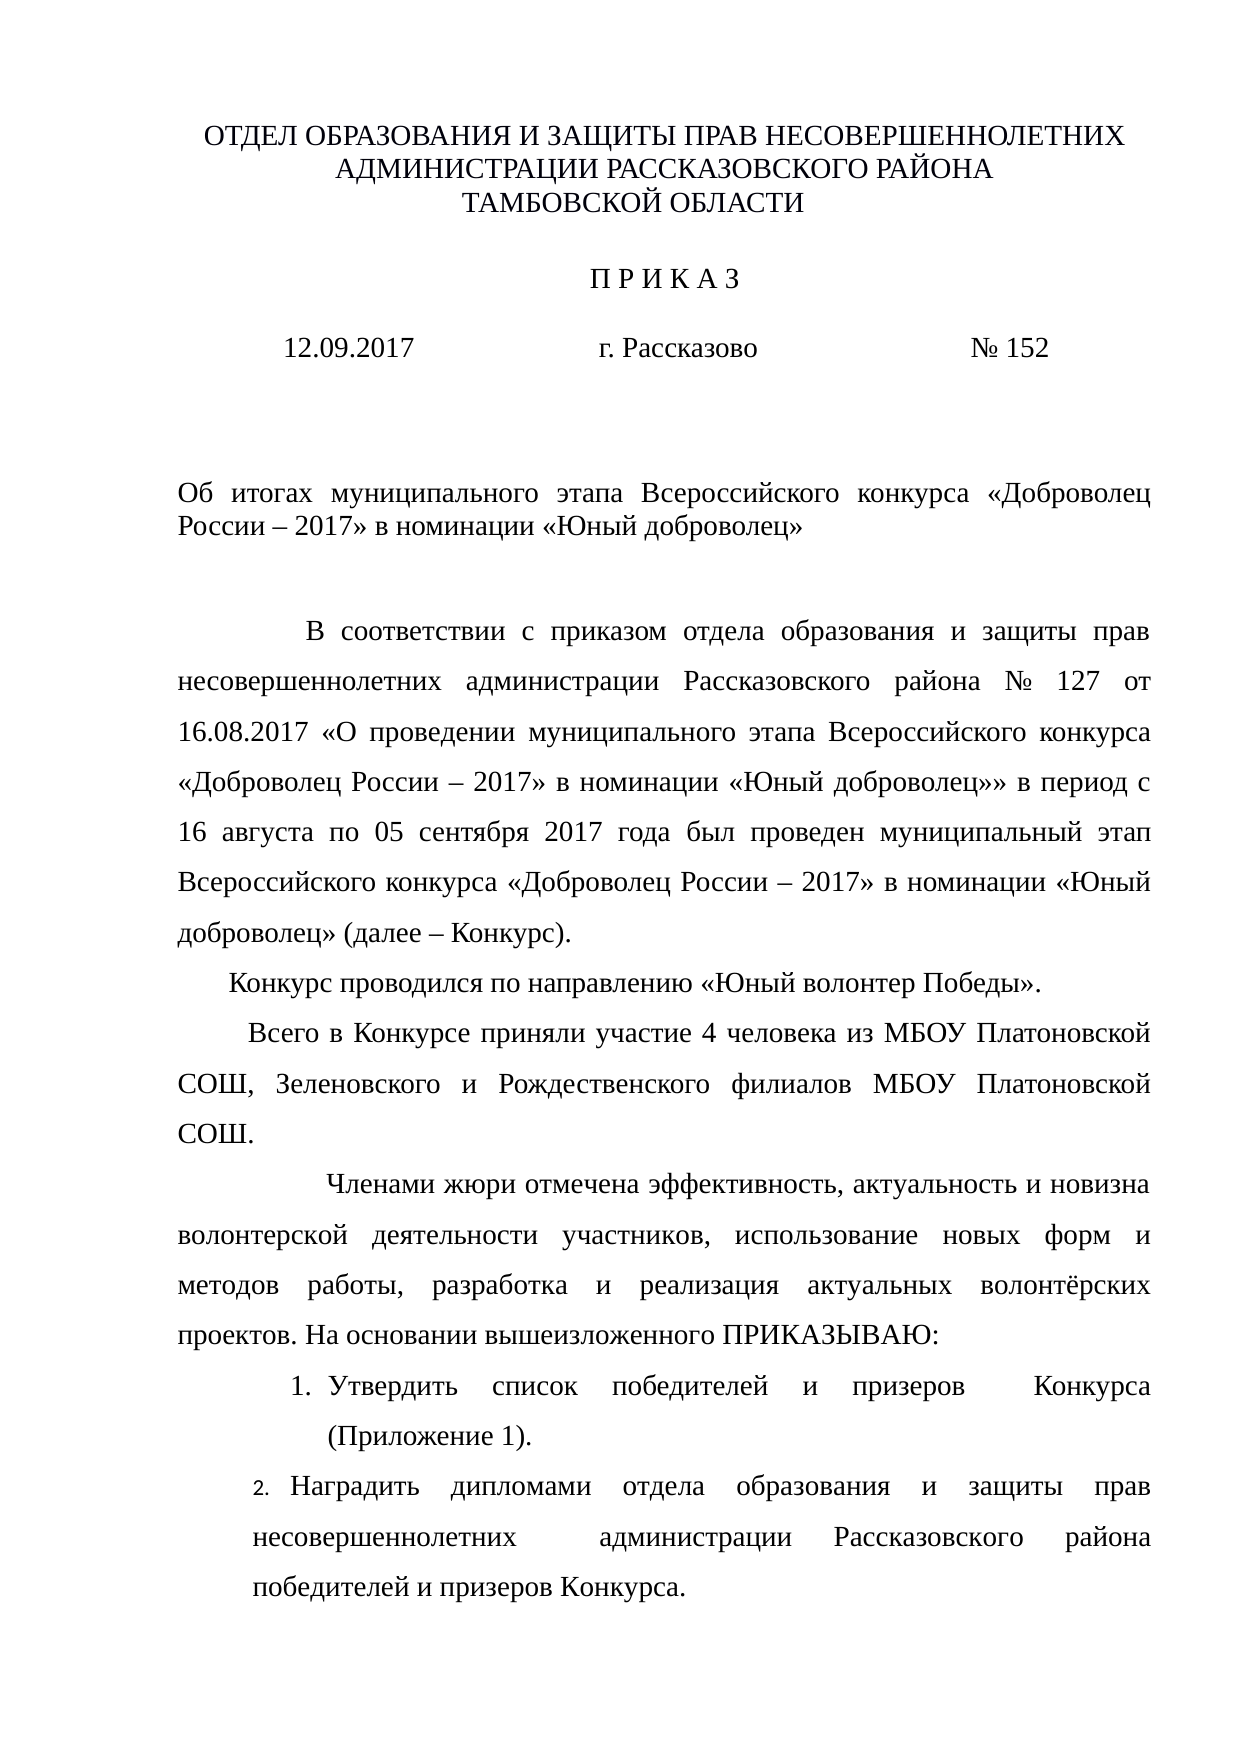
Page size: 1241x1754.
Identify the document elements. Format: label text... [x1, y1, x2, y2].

text П Р И К А З [177, 269, 1152, 294]
text В соответствии с приказом отдела образования и защиты прав несовершеннолетних администрации Рассказовского района № 127 от 16.08.2017 «О проведении муниципального этапа Всероссийского конкурса «Доброволец России – 2017» в номинации «Юный доброволец»» в период с 16 августа по 05 сентября 2017 года был проведен муниципальный этап Всероссийского конкурса «Доброволец России – 2017» в номинации «Юный доброволец» (далее – Конкурс). [177, 613, 1152, 948]
text Об итогах муниципального этапа Всероссийского конкурса «Доброволец России – 2017» в номинации «Юный доброволец» [177, 475, 1152, 542]
table_header г. Рассказово [520, 319, 836, 475]
table_header № 152 [836, 319, 1183, 475]
text АДМИНИСТРАЦИИ РАССКАЗОВСКОГО РАЙОНА [177, 152, 1152, 185]
text Членами жюри отмечена эффективность, актуальность и новизна волонтерской деятельности участников, использование новых форм и методов работы, разработка и реализация актуальных волонтёрских проектов. На основании вышеизложенного ПРИКАЗЫВАЮ: [177, 1166, 1152, 1351]
text Всего в Конкурсе приняли участие 4 человека из МБОУ Платоновской СОШ, Зеленовского и Рождественского филиалов МБОУ Платоновской СОШ. [177, 1016, 1152, 1150]
list Наградить дипломами отдела образования и защиты прав несовершеннолетних администрации Рассказовского района победителей и призеров Конкурса. [215, 1468, 1152, 1602]
text ТАМБОВСКОЙ ОБЛАСТИ [177, 185, 1152, 219]
table_header 12.09.2017 [177, 319, 520, 475]
list Утвердить список победителей и призеров Конкурса (Приложение 1). [290, 1368, 1152, 1452]
text ОТДЕЛ ОБРАЗОВАНИЯ И ЗАЩИТЫ ПРАВ НЕСОВЕРШЕННОЛЕТНИХ [177, 118, 1152, 152]
text Конкурс проводился по направлению «Юный волонтер Победы». [177, 965, 1152, 999]
